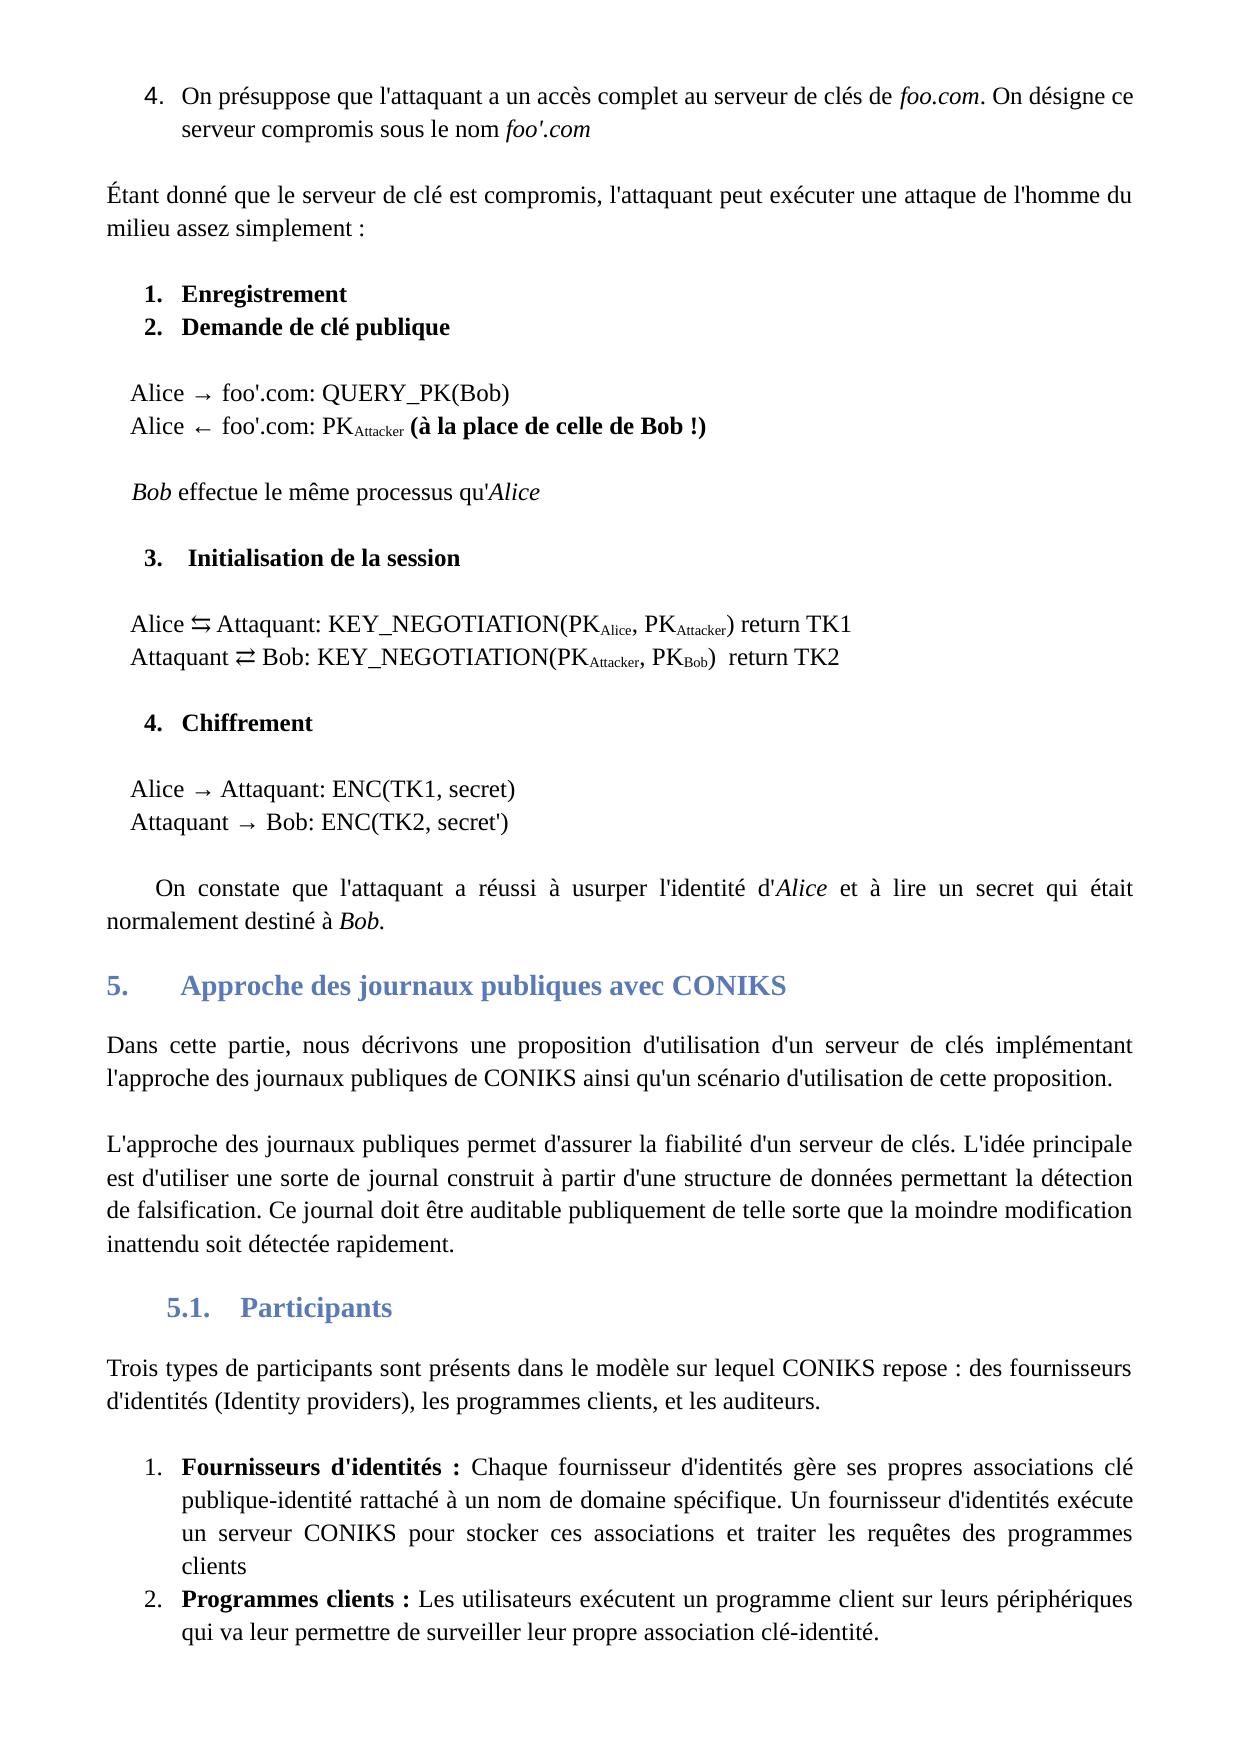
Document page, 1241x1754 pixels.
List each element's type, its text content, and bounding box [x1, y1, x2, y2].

list Chiffrement [144, 708, 1134, 737]
subtitle Participants [166, 1290, 1134, 1324]
text Trois types de participants sont présents dans le modèle sur lequel CONIKS repose : des fournisseurs d'identités (Identity providers), les programmes clients, et les auditeurs. [106, 1353, 1134, 1414]
text Alice ⇆ Attaquant: KEY_NEGOTIATION(PKAlice, PKAttacker) return TK1 [106, 609, 1134, 638]
list Enregistrement [144, 279, 1134, 308]
text Bob effectue le même processus qu'Alice [106, 477, 1134, 506]
text L'approche des journaux publiques permet d'assurer la fiabilité d'un serveur de clés. L'idée principale est d'utiliser une sorte de journal construit à partir d'une structure de données permettant la détection de falsification. Ce journal doit être auditable publiquement de telle sorte que la moindre modification inattendu soit détectée rapidement. [106, 1129, 1134, 1257]
list Fournisseurs d'identités : Chaque fournisseur d'identités gère ses propres associations clé publique-identité rattaché à un nom de domaine spécifique. Un fournisseur d'identités exécute un serveur CONIKS pour stocker ces associations et traiter les requêtes des programmes clients [144, 1452, 1134, 1579]
list Programmes clients : Les utilisateurs exécutent un programme client sur leurs périphériques qui va leur permettre de surveiller leur propre association clé-identité. [144, 1584, 1134, 1646]
text Dans cette partie, nous décrivons une proposition d'utilisation d'un serveur de clés implémentant l'approche des journaux publiques de CONIKS ainsi qu'un scénario d'utilisation de cette proposition. [106, 1031, 1134, 1092]
text On constate que l'attaquant a réussi à usurper l'identité d'Alice et à lire un secret qui était normalement destiné à Bob. [106, 873, 1134, 935]
subtitle Approche des journaux publiques avec CONIKS [106, 968, 1134, 1002]
text Étant donné que le serveur de clé est compromis, l'attaquant peut exécuter une attaque de l'homme du milieu assez simplement : [106, 180, 1134, 242]
text Attaquant ⇄ Bob: KEY_NEGOTIATION(PKAttacker, PKBob) return TK2 [106, 642, 1134, 671]
text Attaquant → Bob: ENC(TK2, secret') [106, 807, 1134, 836]
list On présuppose que l'attaquant a un accès complet au serveur de clés de foo.com. On désigne ce serveur compromis sous le nom foo'.com [144, 81, 1134, 143]
text Alice → Attaquant: ENC(TK1, secret) [106, 774, 1134, 803]
text Alice ← foo'.com: PKAttacker (à la place de celle de Bob !) [106, 411, 1134, 440]
list Initialisation de la session [144, 543, 1134, 572]
list Demande de clé publique [144, 312, 1134, 341]
text Alice → foo'.com: QUERY_PK(Bob) [106, 378, 1134, 407]
